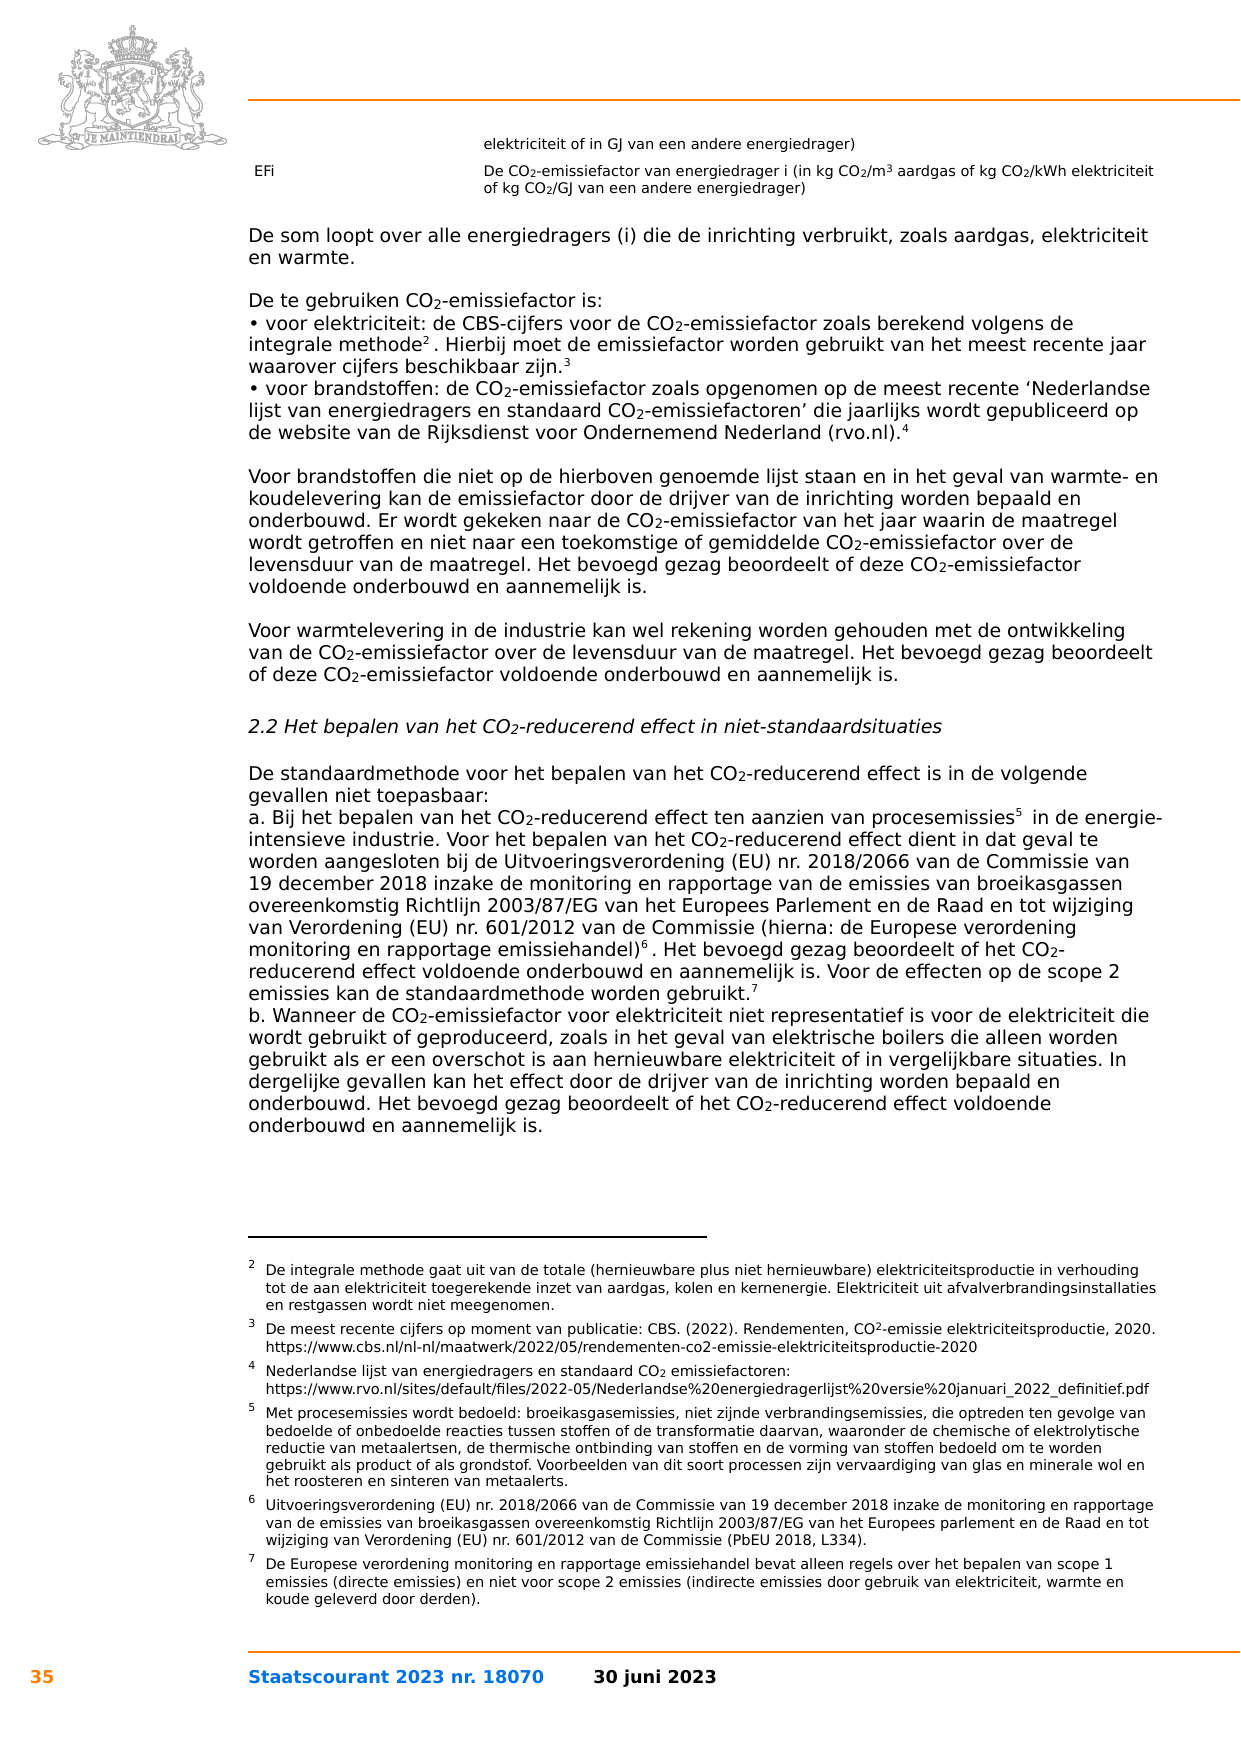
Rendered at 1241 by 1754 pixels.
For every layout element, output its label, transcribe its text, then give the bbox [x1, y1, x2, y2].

text De meest recente cijfers op moment van publicatie: CBS. (2022). Rendementen, CO2-emissie elektriciteitsproductie, 2020. https://www.cbs.nl/nl-nl/maatwerk/2022/05/rendementen-co2-emissie-elektriciteitsproductie-2020 [248, 1317, 1163, 1356]
text Nederlandse lijst van energiedragers en standaard CO2 emissiefactoren: https://www.rvo.nl/sites/default/files/2022-05/Nederlandse%20energiedragerlijst%20versie%20januari_2022_definitief.pdf [248, 1359, 1163, 1398]
text De Europese verordening monitoring en rapportage emissiehandel bevat alleen regels over het bepalen van scope 1 emissies (directe emissies) en niet voor scope 2 emissies (indirecte emissies door gebruik van elektriciteit, warmte en koude geleverd door derden). [248, 1552, 1163, 1608]
text De integrale methode gaat uit van de totale (hernieuwbare plus niet hernieuwbare) elektriciteitsproductie in verhouding tot de aan elektriciteit toegerekende inzet van aardgas, kolen en kernenergie. Elektriciteit uit afvalverbrandingsinstallaties en restgassen wordt niet meegenomen. [248, 1258, 1163, 1314]
text a. Bij het bepalen van het CO2-reducerend effect ten aanzien van procesemissies in de energie-intensieve industrie. Voor het bepalen van het CO2-reducerend effect dient in dat geval te worden aangesloten bij de Uitvoeringsverordening (EU) nr. 2018/2066 van de Commissie van 19 december 2018 inzake de monitoring en rapportage van de emissies van broeikasgassen overeenkomstig Richtlijn 2003/87/EG van het Europees Parlement en de Raad en tot wijziging van Verordening (EU) nr. 601/2012 van de Commissie (hierna: de Europese verordening monitoring en rapportage emissiehandel). Het bevoegd gezag beoordeelt of het CO2-reducerend effect voldoende onderbouwd en aannemelijk is. Voor de effecten op de scope 2 emissies kan de standaardmethode worden gebruikt. [248, 807, 1163, 1004]
text De som loopt over alle energiedragers (i) die de inrichting verbruikt, zoals aardgas, elektriciteit en warmte. [248, 224, 1163, 268]
picture [38, 25, 227, 150]
table_cell De CO2-emissiefactor van energiedrager i (in kg CO2/m3 aardgas of kg CO2/kWh elektriciteit of kg CO2/GJ van een andere energiedrager) [478, 158, 1163, 202]
subtitle 2.2 Het bepalen van het CO2-reducerend effect in niet-standaardsituaties [248, 716, 1163, 738]
text De te gebruiken CO2-emissiefactor is: [248, 290, 1163, 312]
table_cell elektriciteit of in GJ van een andere energiedrager) [478, 131, 1163, 157]
text Uitvoeringsverordening (EU) nr. 2018/2066 van de Commissie van 19 december 2018 inzake de monitoring en rapportage van de emissies van broeikasgassen overeenkomstig Richtlijn 2003/87/EG van het Europees parlement en de Raad en tot wijziging van Verordening (EU) nr. 601/2012 van de Commissie (PbEU 2018, L334). [248, 1493, 1163, 1549]
text Voor brandstoffen die niet op de hierboven genoemde lijst staan en in het geval van warmte- en koudelevering kan de emissiefactor door de drijver van de inrichting worden bepaald en onderbouwd. Er wordt gekeken naar de CO2-emissiefactor van het jaar waarin de maatregel wordt getroffen en niet naar een toekomstige of gemiddelde CO2-emissiefactor over de levensduur van de maatregel. Het bevoegd gezag beoordeelt of deze CO2-emissiefactor voldoende onderbouwd en aannemelijk is. [248, 466, 1163, 598]
table_cell [249, 131, 477, 157]
text b. Wanneer de CO2-emissiefactor voor elektriciteit niet representatief is voor de elektriciteit die wordt gebruikt of geproduceerd, zoals in het geval van elektrische boilers die alleen worden gebruikt als er een overschot is aan hernieuwbare elektriciteit of in vergelijkbare situaties. In dergelijke gevallen kan het effect door de drijver van de inrichting worden bepaald en onderbouwd. Het bevoegd gezag beoordeelt of het CO2-reducerend effect voldoende onderbouwd en aannemelijk is. [248, 1004, 1163, 1136]
table_cell EFi [249, 158, 477, 202]
text De standaardmethode voor het bepalen van het CO2-reducerend effect is in de volgende gevallen niet toepasbaar: [248, 763, 1163, 807]
text • voor brandstoffen: de CO2-emissiefactor zoals opgenomen op de meest recente ‘Nederlandse lijst van energiedragers en standaard CO2-emissiefactoren’ die jaarlijks wordt gepubliceerd op de website van de Rijksdienst voor Ondernemend Nederland (rvo.nl). [248, 378, 1163, 444]
text Met procesemissies wordt bedoeld: broeikasgasemissies, niet zijnde verbrandingsemissies, die optreden ten gevolge van bedoelde of onbedoelde reacties tussen stoffen of de transformatie daarvan, waaronder de chemische of elektrolytische reductie van metaalertsen, de thermische ontbinding van stoffen en de vorming van stoffen bedoeld om te worden gebruikt als product of als grondstof. Voorbeelden van dit soort processen zijn vervaardiging van glas en minerale wol en het roosteren en sinteren van metaalerts. [248, 1401, 1163, 1490]
text • voor elektriciteit: de CBS-cijfers voor de CO2-emissiefactor zoals berekend volgens de integrale methode. Hierbij moet de emissiefactor worden gebruikt van het meest recente jaar waarover cijfers beschikbaar zijn. [248, 312, 1163, 378]
text Voor warmtelevering in de industrie kan wel rekening worden gehouden met de ontwikkeling van de CO2-emissiefactor over de levensduur van de maatregel. Het bevoegd gezag beoordeelt of deze CO2-emissiefactor voldoende onderbouwd en aannemelijk is. [248, 620, 1163, 686]
